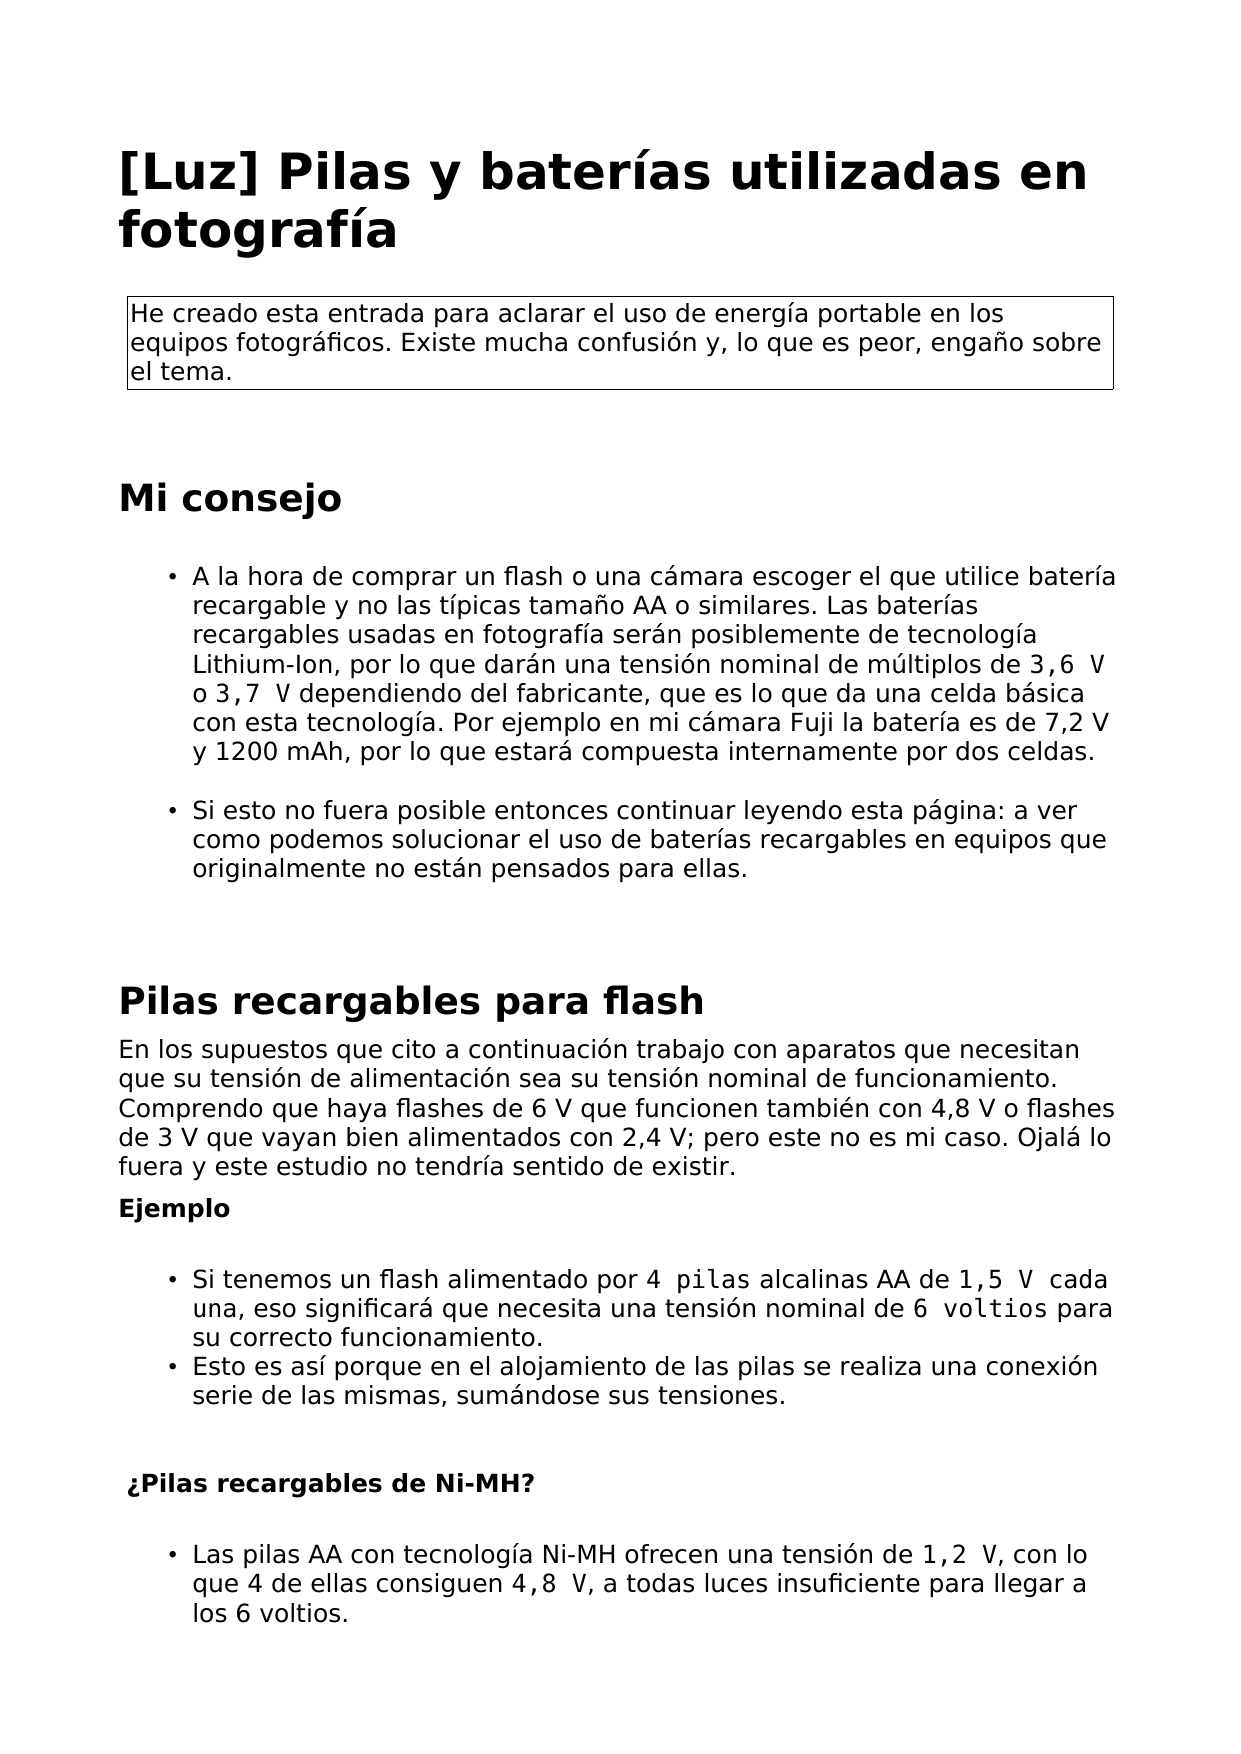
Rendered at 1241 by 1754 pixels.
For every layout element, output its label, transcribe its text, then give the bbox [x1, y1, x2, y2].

subtitle Mi consejo [118, 477, 1122, 520]
list Las pilas AA con tecnología Ni-MH ofrecen una tensión de 1,2 V, con lo que 4 de ellas consiguen 4,8 V, a todas luces insuficiente para llegar a los 6 voltios. [177, 1541, 1122, 1628]
list Si tenemos un flash alimentado por 4 pilas alcalinas AA de 1,5 V cada una, eso significará que necesita una tensión nominal de 6 voltios para su correcto funcionamiento. [177, 1265, 1122, 1352]
subtitle [Luz] Pilas y baterías utilizadas en fotografía [118, 143, 1122, 259]
table_header He creado esta entrada para aclarar el uso de energía portable en los equipos fotográficos. Existe mucha confusión y, lo que es peor, engaño sobre el tema. [128, 297, 1113, 389]
list Si esto no fuera posible entonces continuar leyendo esta página: a ver como podemos solucionar el uso de baterías recargables en equipos que originalmente no están pensados para ellas. [177, 796, 1122, 883]
list A la hora de comprar un flash o una cámara escoger el que utilice batería recargable y no las típicas tamaño AA o similares. Las baterías recargables usadas en fotografía serán posiblemente de tecnología Lithium-Ion, por lo que darán una tensión nominal de múltiplos de 3,6 V o 3,7 V dependiendo del fabricante, que es lo que da una celda básica con esta tecnología. Por ejemplo en mi cámara Fuji la batería es de 7,2 V y 1200 mAh, por lo que estará compuesta internamente por dos celdas. [177, 562, 1122, 766]
text Ejemplo [118, 1194, 1122, 1223]
subtitle Pilas recargables para flash [118, 979, 1122, 1023]
text En los supuestos que cito a continuación trabajo con aparatos que necesitan que su tensión de alimentación sea su tensión nominal de funcionamiento. Comprendo que haya flashes de 6 V que funcionen también con 4,8 V o flashes de 3 V que vayan bien alimentados con 2,4 V; pero este no es mi caso. Ojalá lo fuera y este estudio no tendría sentido de existir. [118, 1035, 1122, 1181]
list Esto es así porque en el alojamiento de las pilas se realiza una conexión serie de las mismas, sumándose sus tensiones. [177, 1352, 1122, 1411]
text ¿Pilas recargables de Ni-MH? [118, 1440, 1122, 1498]
